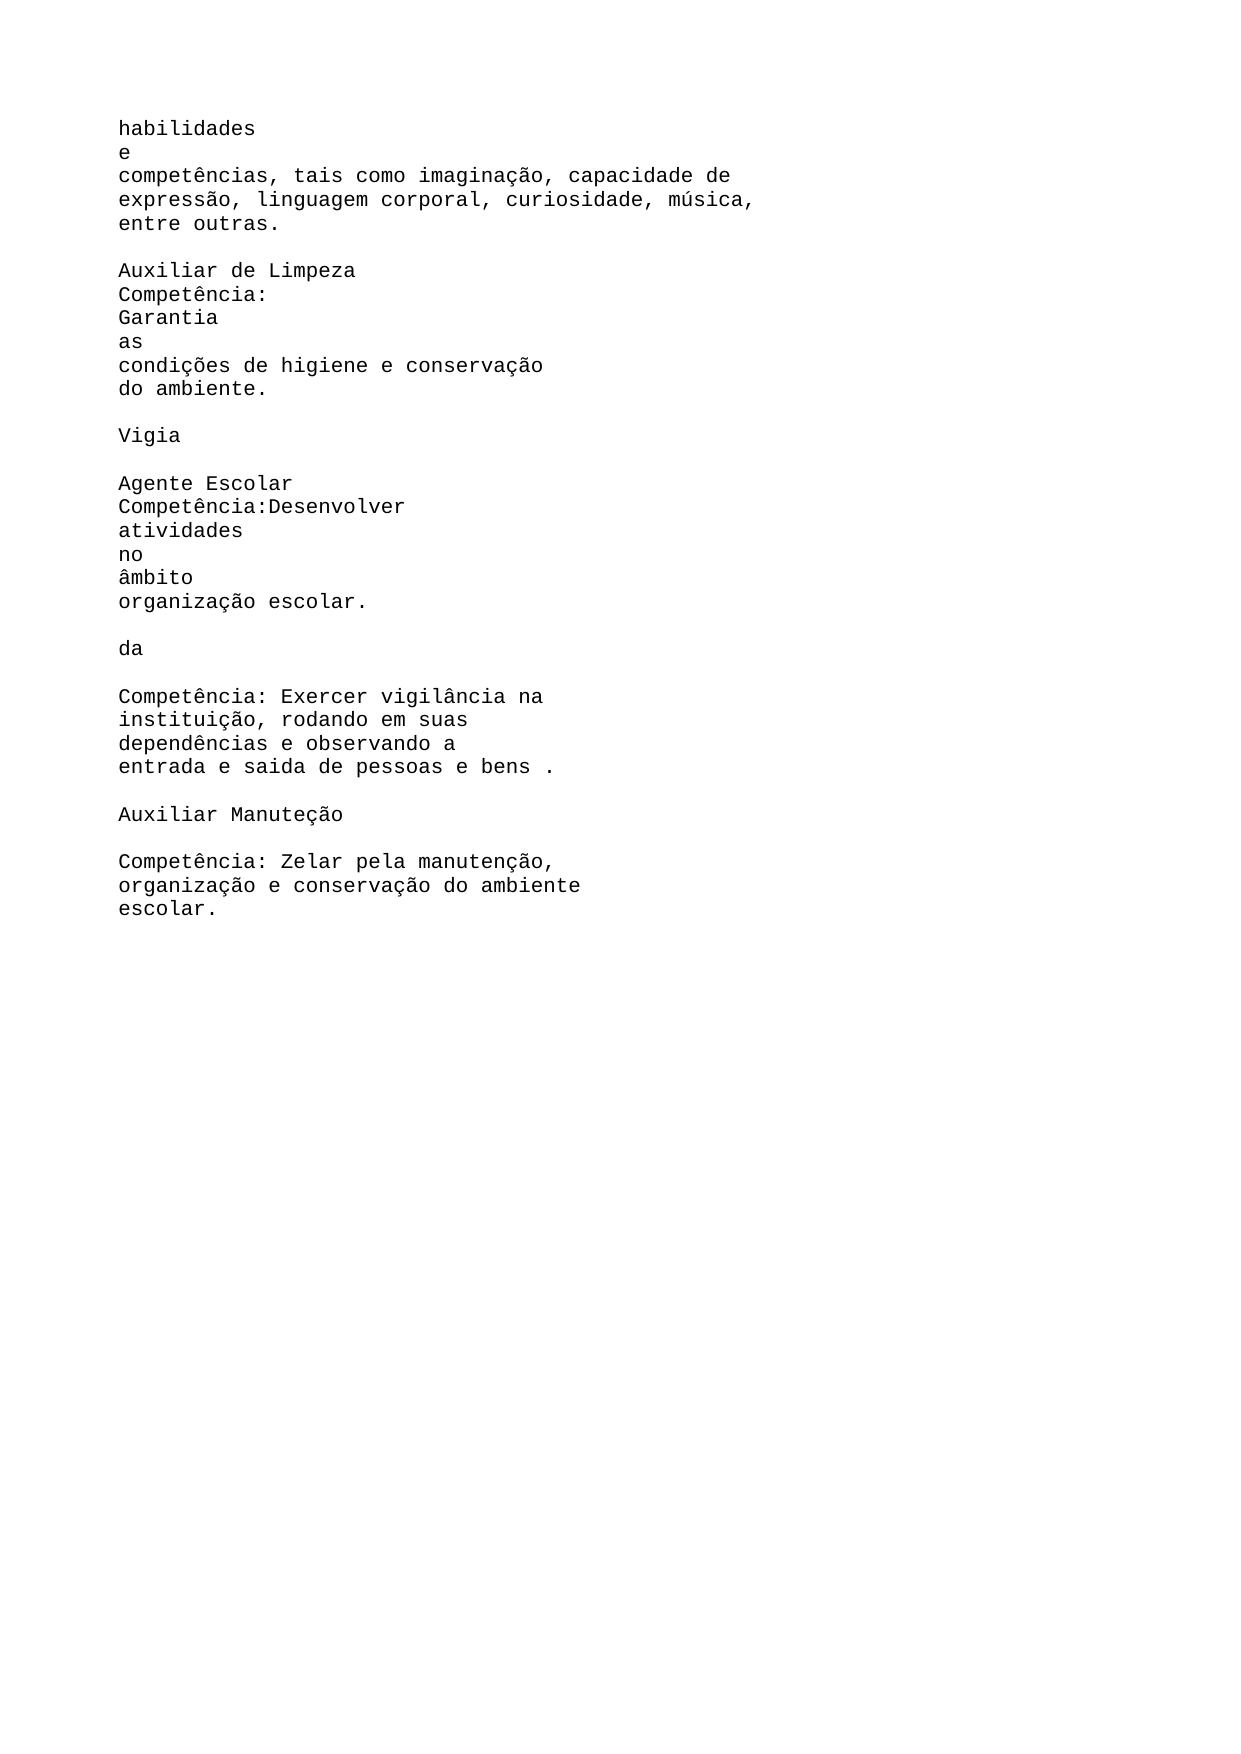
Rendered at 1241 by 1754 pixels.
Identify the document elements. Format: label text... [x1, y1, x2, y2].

text competências, tais como imaginação, capacidade de [118, 165, 1122, 189]
text as [118, 331, 1122, 354]
text organização e conservação do ambiente [118, 875, 1122, 898]
text Competência: [118, 284, 1122, 307]
text Vigia [118, 426, 1122, 449]
text organização escolar. [118, 591, 1122, 615]
text do ambiente. [118, 378, 1122, 402]
text atividades [118, 520, 1122, 544]
text entre outras. [118, 213, 1122, 236]
text Agente Escolar [118, 473, 1122, 496]
text da [118, 638, 1122, 662]
text Garantia [118, 307, 1122, 331]
text Auxiliar Manuteção [118, 804, 1122, 827]
text entrada e saida de pessoas e bens . [118, 757, 1122, 780]
text Competência: Zelar pela manutenção, [118, 851, 1122, 875]
text Competência:Desenvolver [118, 496, 1122, 520]
text instituição, rodando em suas [118, 709, 1122, 733]
text habilidades [118, 118, 1122, 142]
text âmbito [118, 567, 1122, 591]
text Auxiliar de Limpeza [118, 260, 1122, 284]
text no [118, 544, 1122, 567]
text Competência: Exercer vigilância na [118, 686, 1122, 709]
text escolar. [118, 898, 1122, 922]
text condições de higiene e conservação [118, 354, 1122, 378]
text e [118, 142, 1122, 165]
text dependências e observando a [118, 733, 1122, 757]
text expressão, linguagem corporal, curiosidade, música, [118, 189, 1122, 213]
